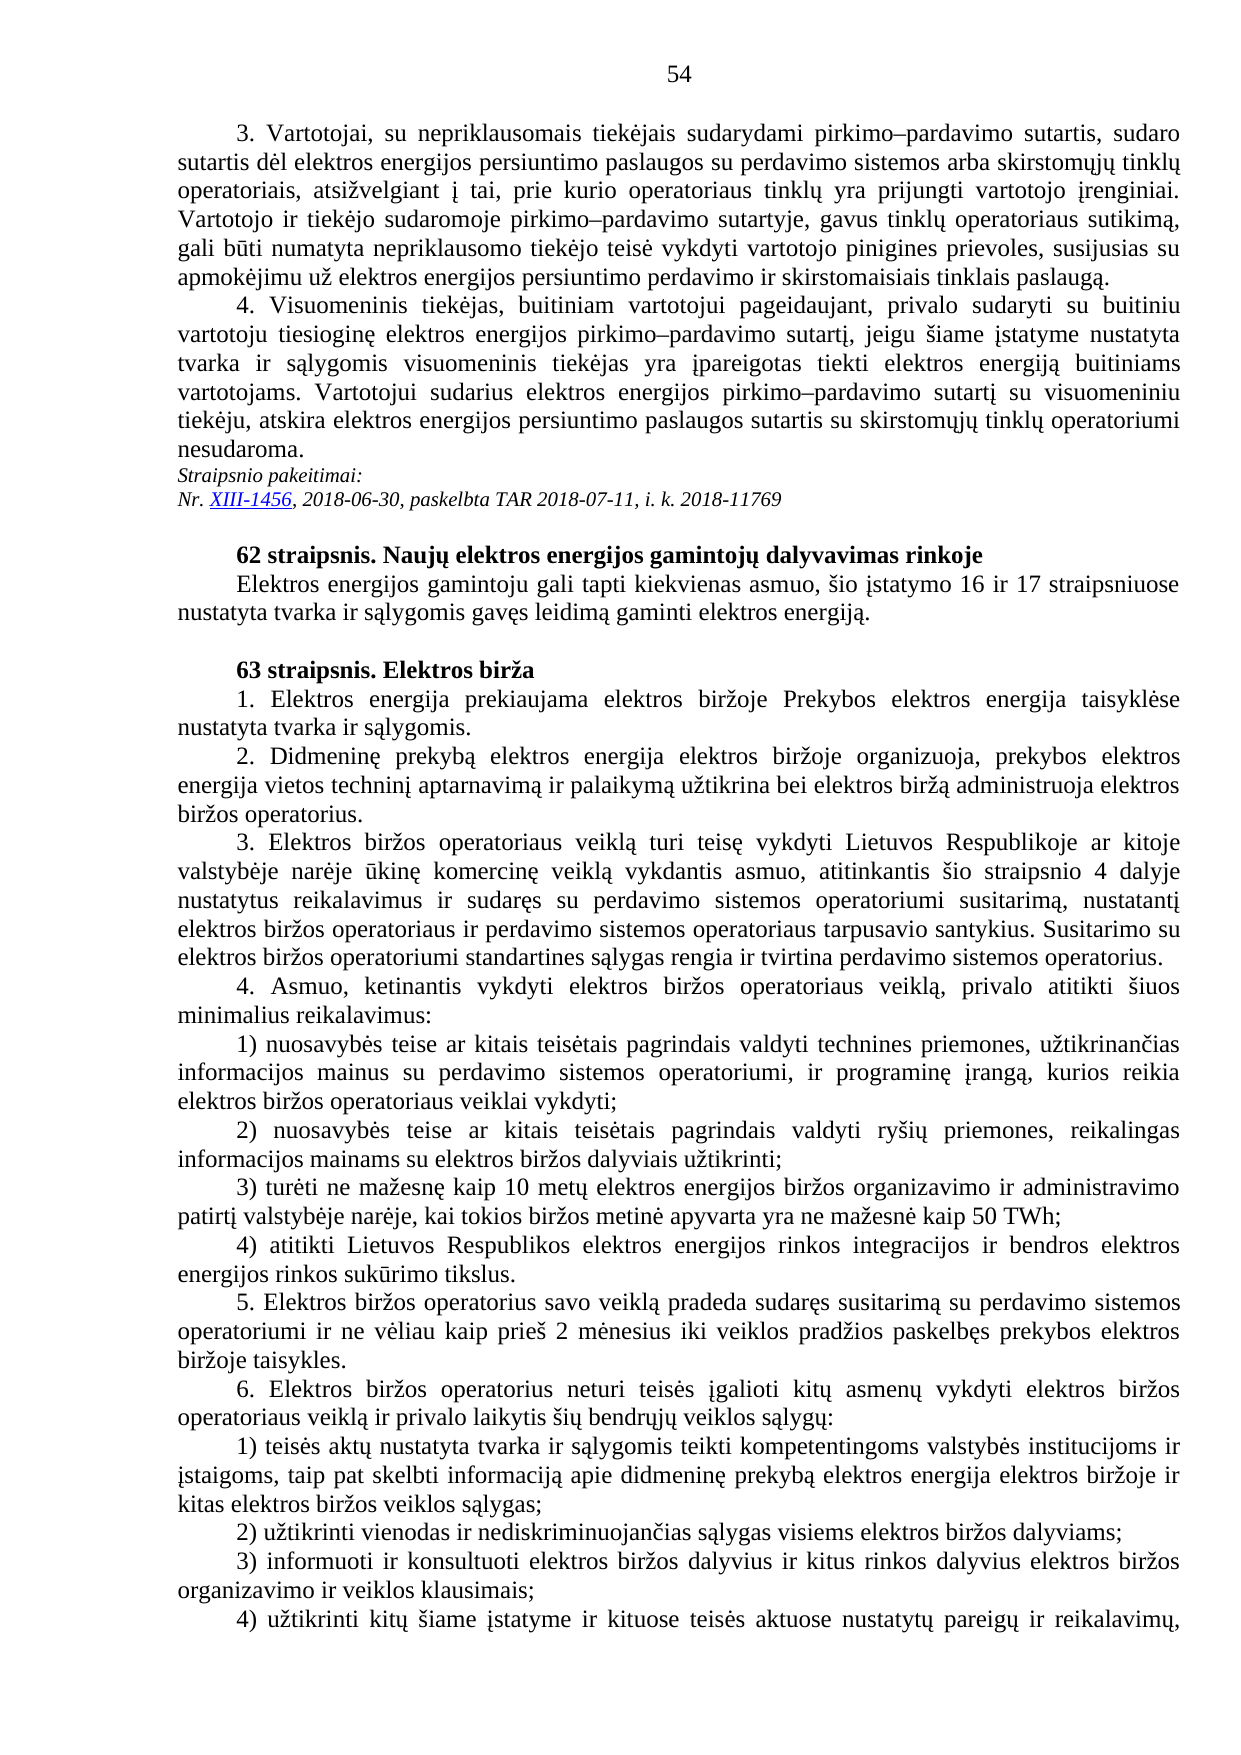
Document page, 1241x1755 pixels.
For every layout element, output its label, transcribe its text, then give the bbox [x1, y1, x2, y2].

text Straipsnio pakeitimai: [177, 463, 1181, 487]
text 62 straipsnis. Naujų elektros energijos gamintojų dalyvavimas rinkoje [177, 540, 1181, 569]
text 3) turėti ne mažesnę kaip 10 metų elektros energijos biržos organizavimo ir administravimo patirtį valstybėje narėje, kai tokios biržos metinė apyvarta yra ne mažesnė kaip 50 TWh; [177, 1172, 1181, 1230]
text 4) atitikti Lietuvos Respublikos elektros energijos rinkos integracijos ir bendros elektros energijos rinkos sukūrimo tikslus. [177, 1230, 1181, 1287]
text Elektros energijos gamintoju gali tapti kiekvienas asmuo, šio įstatymo 16 ir 17 straipsniuose nustatyta tvarka ir sąlygomis gavęs leidimą gaminti elektros energiją. [177, 569, 1181, 626]
text 1) nuosavybės teise ar kitais teisėtais pagrindais valdyti technines priemones, užtikrinančias informacijos mainus su perdavimo sistemos operatoriumi, ir programinę įrangą, kurios reikia elektros biržos operatoriaus veiklai vykdyti; [177, 1029, 1181, 1115]
text 2) užtikrinti vienodas ir nediskriminuojančias sąlygas visiems elektros biržos dalyviams; [177, 1517, 1181, 1546]
text 4. Asmuo, ketinantis vykdyti elektros biržos operatoriaus veiklą, privalo atitikti šiuos minimalius reikalavimus: [177, 971, 1181, 1029]
text 1. Elektros energija prekiaujama elektros biržoje Prekybos elektros energija taisyklėse nustatyta tvarka ir sąlygomis. [177, 684, 1181, 741]
text Nr. XIII-1456, 2018-06-30, paskelbta TAR 2018-07-11, i. k. 2018-11769 [177, 487, 1181, 511]
text 3. Elektros biržos operatoriaus veiklą turi teisę vykdyti Lietuvos Respublikoje ar kitoje valstybėje narėje ūkinę komercinę veiklą vykdantis asmuo, atitinkantis šio straipsnio 4 dalyje nustatytus reikalavimus ir sudaręs su perdavimo sistemos operatoriumi susitarimą, nustatantį elektros biržos operatoriaus ir perdavimo sistemos operatoriaus tarpusavio santykius. Susitarimo su elektros biržos operatoriumi standartines sąlygas rengia ir tvirtina perdavimo sistemos operatorius. [177, 827, 1181, 971]
text 2. Didmeninę prekybą elektros energija elektros biržoje organizuoja, prekybos elektros energija vietos techninį aptarnavimą ir palaikymą užtikrina bei elektros biržą administruoja elektros biržos operatorius. [177, 741, 1181, 827]
text 3) informuoti ir konsultuoti elektros biržos dalyvius ir kitus rinkos dalyvius elektros biržos organizavimo ir veiklos klausimais; [177, 1546, 1181, 1604]
text 3. Vartotojai, su nepriklausomais tiekėjais sudarydami pirkimo–pardavimo sutartis, sudaro sutartis dėl elektros energijos persiuntimo paslaugos su perdavimo sistemos arba skirstomųjų tinklų operatoriais, atsižvelgiant į tai, prie kurio operatoriaus tinklų yra prijungti vartotojo įrenginiai. Vartotojo ir tiekėjo sudaromoje pirkimo–pardavimo sutartyje, gavus tinklų operatoriaus sutikimą, gali būti numatyta nepriklausomo tiekėjo teisė vykdyti vartotojo pinigines prievoles, susijusias su apmokėjimu už elektros energijos persiuntimo perdavimo ir skirstomaisiais tinklais paslaugą. [177, 118, 1181, 291]
text 2) nuosavybės teise ar kitais teisėtais pagrindais valdyti ryšių priemones, reikalingas informacijos mainams su elektros biržos dalyviais užtikrinti; [177, 1115, 1181, 1172]
text 1) teisės aktų nustatyta tvarka ir sąlygomis teikti kompetentingoms valstybės institucijoms ir įstaigoms, taip pat skelbti informaciją apie didmeninę prekybą elektros energija elektros biržoje ir kitas elektros biržos veiklos sąlygas; [177, 1431, 1181, 1517]
text 4. Visuomeninis tiekėjas, buitiniam vartotojui pageidaujant, privalo sudaryti su buitiniu vartotoju tiesioginę elektros energijos pirkimo–pardavimo sutartį, jeigu šiame įstatyme nustatyta tvarka ir sąlygomis visuomeninis tiekėjas yra įpareigotas tiekti elektros energiją buitiniams vartotojams. Vartotojui sudarius elektros energijos pirkimo–pardavimo sutartį su visuomeniniu tiekėju, atskira elektros energijos persiuntimo paslaugos sutartis su skirstomųjų tinklų operatoriumi nesudaroma. [177, 291, 1181, 463]
text 63 straipsnis. Elektros birža [177, 655, 1181, 684]
text 6. Elektros biržos operatorius neturi teisės įgalioti kitų asmenų vykdyti elektros biržos operatoriaus veiklą ir privalo laikytis šių bendrųjų veiklos sąlygų: [177, 1374, 1181, 1431]
text 5. Elektros biržos operatorius savo veiklą pradeda sudaręs susitarimą su perdavimo sistemos operatoriumi ir ne vėliau kaip prieš 2 mėnesius iki veiklos pradžios paskelbęs prekybos elektros biržoje taisykles. [177, 1287, 1181, 1374]
text 4) užtikrinti kitų šiame įstatyme ir kituose teisės aktuose nustatytų pareigų ir reikalavimų, [177, 1604, 1181, 1632]
